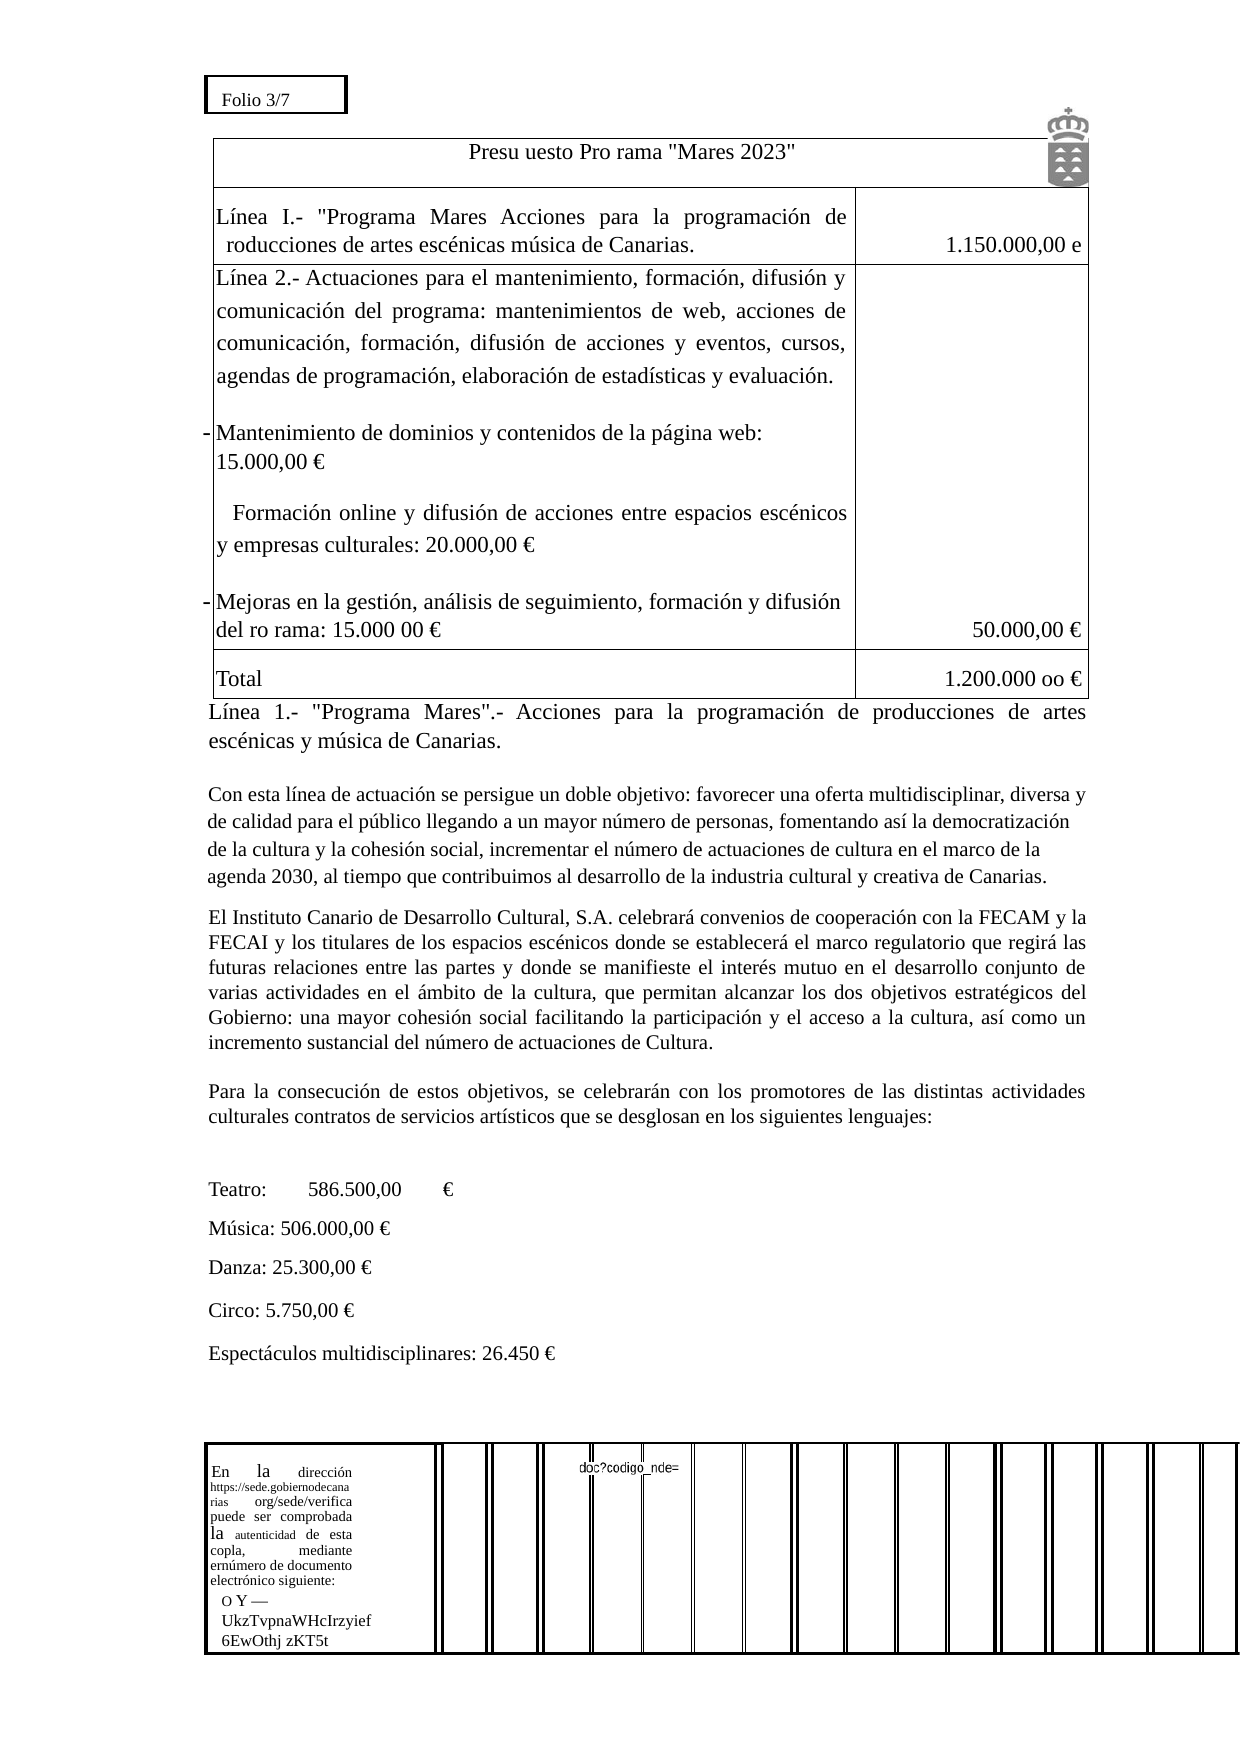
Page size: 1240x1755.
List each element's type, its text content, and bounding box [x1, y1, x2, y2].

text Línea 1.- "Programa Mares".- Acciones para la programación de producciones de artes escénicas y música de Canarias. [208, 698, 1087, 753]
text Danza: 25.300,00 € [208, 1255, 1087, 1279]
text Circo: 5.750,00 € [208, 1298, 1087, 1322]
table_header Presu uesto Pro rama "Mares 2023" [214, 139, 1047, 187]
table_cell 50.000,00 € [856, 265, 1088, 648]
table_cell 1.150.000,00 e [856, 188, 1088, 263]
text Teatro: 586.500,00 € Música: 506.000,00 € [208, 1176, 453, 1240]
text Para la consecución de estos objetivos, se celebrarán con los promotores de las distintas actividades culturales contratos de servicios artísticos que se desglosan en los siguientes lenguajes: [208, 1079, 1087, 1128]
text Espectáculos multidisciplinares: 26.450 € [208, 1341, 1087, 1365]
text Con esta línea de actuación se persigue un doble objetivo: favorecer una oferta multidisciplinar, diversa y de calidad para el público llegando a un mayor número de personas, fomentando así la democratización de la cultura y la cohesión social, incrementar el número de actuaciones de cultura en el marco de la agenda 2030, al tiempo que contribuimos al desarrollo de la industria cultural y creativa de Canarias. [207, 781, 1090, 888]
table_cell Línea I.- "Programa Mares Acciones para la programación de roducciones de artes escénicas música de Canarias. [214, 188, 855, 263]
text El Instituto Canario de Desarrollo Cultural, S.A. celebrará convenios de cooperación con la FECAM y la FECAI y los titulares de los espacios escénicos donde se establecerá el marco regulatorio que regirá las futuras relaciones entre las partes y donde se manifieste el interés mutuo en el desarrollo conjunto de varias actividades en el ámbito de la cultura, que permitan alcanzar los dos objetivos estratégicos del Gobierno: una mayor cohesión social facilitando la participación y el acceso a la cultura, así como un incremento sustancial del número de actuaciones de Cultura. [208, 905, 1087, 1054]
table_cell Total [214, 650, 855, 697]
table_cell 1.200.000 oo € [856, 650, 1088, 697]
table_cell Línea 2.- Actuaciones para el mantenimiento, formación, difusión y comunicación del programa: mantenimientos de web, acciones de comunicación, formación, difusión de acciones y eventos, cursos, agendas de programación, elaboración de estadísticas y evaluación. Mantenimiento de dominios y contenidos de la página web: 15.000,00 € Formación online y difusión de acciones entre espacios escénicos y empresas culturales: 20.000,00 € Mejoras en la gestión, análisis de seguimiento, formación y difusión del ro rama: 15.000 00 € [214, 265, 855, 648]
